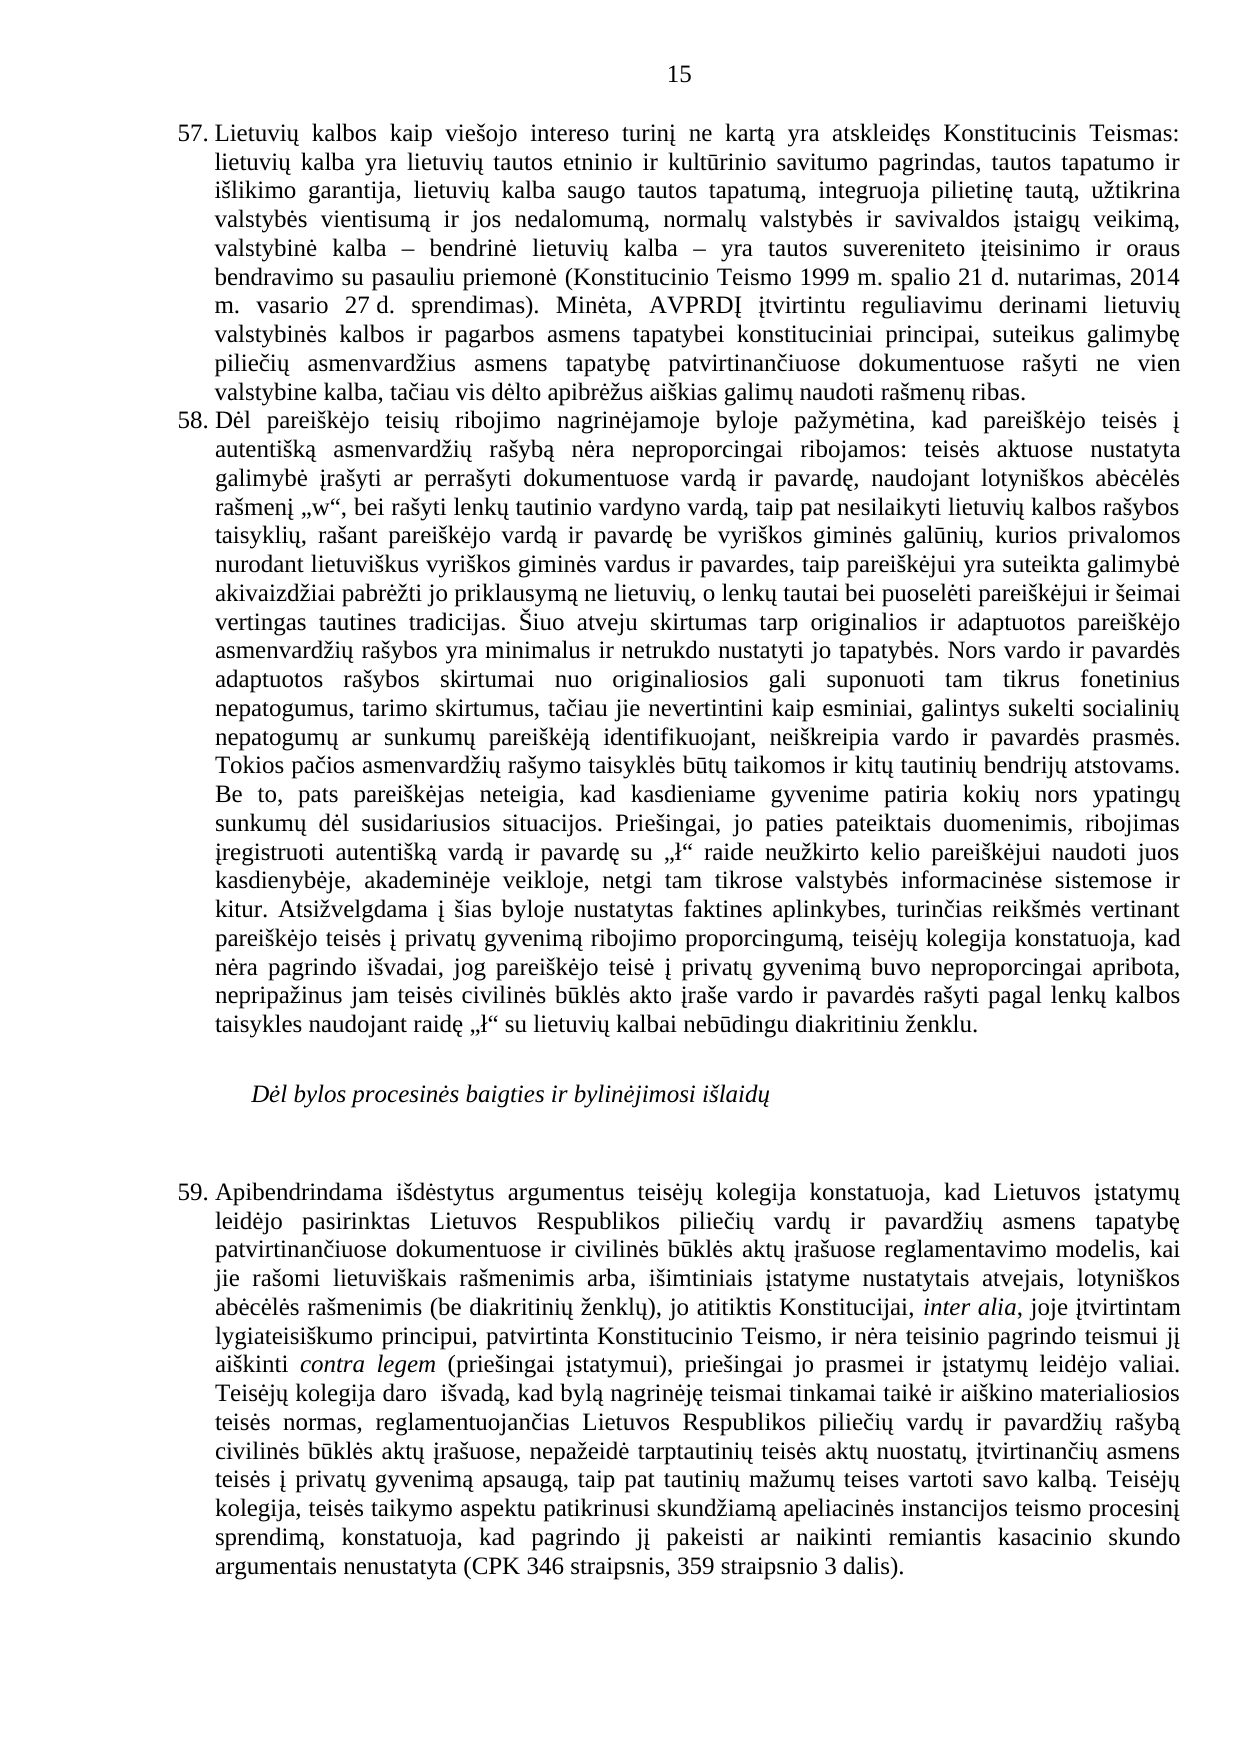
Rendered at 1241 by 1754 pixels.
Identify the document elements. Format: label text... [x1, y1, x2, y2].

text Dėl bylos procesinės baigties ir bylinėjimosi išlaidų [215, 1079, 1181, 1108]
text 57. Lietuvių kalbos kaip viešojo intereso turinį ne kartą yra atskleidęs Konstitucinis Teismas: lietuvių kalba yra lietuvių tautos etninio ir kultūrinio savitumo pagrindas, tautos tapatumo ir išlikimo garantija, lietuvių kalba saugo tautos tapatumą, integruoja pilietinę tautą, užtikrina valstybės vientisumą ir jos nedalomumą, normalų valstybės ir savivaldos įstaigų veikimą, valstybinė kalba – bendrinė lietuvių kalba – yra tautos suvereniteto įteisinimo ir oraus bendravimo su pasauliu priemonė (Konstitucinio Teismo 1999 m. spalio 21 d. nutarimas, 2014 m. vasario 27 d. sprendimas). Minėta, AVPRDĮ įtvirtintu reguliavimu derinami lietuvių valstybinės kalbos ir pagarbos asmens tapatybei konstituciniai principai, suteikus galimybę piliečių asmenvardžius asmens tapatybę patvirtinančiuose dokumentuose rašyti ne vien valstybine kalba, tačiau vis dėlto apibrėžus aiškias galimų naudoti rašmenų ribas. [177, 118, 1181, 406]
text 58. Dėl pareiškėjo teisių ribojimo nagrinėjamoje byloje pažymėtina, kad pareiškėjo teisės į autentišką asmenvardžių rašybą nėra neproporcingai ribojamos: teisės aktuose nustatyta galimybė įrašyti ar perrašyti dokumentuose vardą ir pavardę, naudojant lotyniškos abėcėlės rašmenį „w“, bei rašyti lenkų tautinio vardyno vardą, taip pat nesilaikyti lietuvių kalbos rašybos taisyklių, rašant pareiškėjo vardą ir pavardę be vyriškos giminės galūnių, kurios privalomos nurodant lietuviškus vyriškos giminės vardus ir pavardes, taip pareiškėjui yra suteikta galimybė akivaizdžiai pabrėžti jo priklausymą ne lietuvių, o lenkų tautai bei puoselėti pareiškėjui ir šeimai vertingas tautines tradicijas. Šiuo atveju skirtumas tarp originalios ir adaptuotos pareiškėjo asmenvardžių rašybos yra minimalus ir netrukdo nustatyti jo tapatybės. Nors vardo ir pavardės adaptuotos rašybos skirtumai nuo originaliosios gali suponuoti tam tikrus fonetinius nepatogumus, tarimo skirtumus, tačiau jie nevertintini kaip esminiai, galintys sukelti socialinių nepatogumų ar sunkumų pareiškėją identifikuojant, neiškreipia vardo ir pavardės prasmės. Tokios pačios asmenvardžių rašymo taisyklės būtų taikomos ir kitų tautinių bendrijų atstovams. Be to, pats pareiškėjas neteigia, kad kasdieniame gyvenime patiria kokių nors ypatingų sunkumų dėl susidariusios situacijos. Priešingai, jo paties pateiktais duomenimis, ribojimas įregistruoti autentišką vardą ir pavardę su „ł“ raide neužkirto kelio pareiškėjui naudoti juos kasdienybėje, akademinėje veikloje, netgi tam tikrose valstybės informacinėse sistemose ir kitur. Atsižvelgdama į šias byloje nustatytas faktines aplinkybes, turinčias reikšmės vertinant pareiškėjo teisės į privatų gyvenimą ribojimo proporcingumą, teisėjų kolegija konstatuoja, kad nėra pagrindo išvadai, jog pareiškėjo teisė į privatų gyvenimą buvo neproporcingai apribota, nepripažinus jam teisės civilinės būklės akto įraše vardo ir pavardės rašyti pagal lenkų kalbos taisykles naudojant raidę „ł“ su lietuvių kalbai nebūdingu diakritiniu ženklu. [177, 406, 1181, 1038]
text 59. Apibendrindama išdėstytus argumentus teisėjų kolegija konstatuoja, kad Lietuvos įstatymų leidėjo pasirinktas Lietuvos Respublikos piliečių vardų ir pavardžių asmens tapatybę patvirtinančiuose dokumentuose ir civilinės būklės aktų įrašuose reglamentavimo modelis, kai jie rašomi lietuviškais rašmenimis arba, išimtiniais įstatyme nustatytais atvejais, lotyniškos abėcėlės rašmenimis (be diakritinių ženklų), jo atitiktis Konstitucijai, inter alia, joje įtvirtintam lygiateisiškumo principui, patvirtinta Konstitucinio Teismo, ir nėra teisinio pagrindo teismui jį aiškinti contra legem (priešingai įstatymui), priešingai jo prasmei ir įstatymų leidėjo valiai. Teisėjų kolegija daro išvadą, kad bylą nagrinėję teismai tinkamai taikė ir aiškino materialiosios teisės normas, reglamentuojančias Lietuvos Respublikos piliečių vardų ir pavardžių rašybą civilinės būklės aktų įrašuose, nepažeidė tarptautinių teisės aktų nuostatų, įtvirtinančių asmens teisės į privatų gyvenimą apsaugą, taip pat tautinių mažumų teises vartoti savo kalbą. Teisėjų kolegija, teisės taikymo aspektu patikrinusi skundžiamą apeliacinės instancijos teismo procesinį sprendimą, konstatuoja, kad pagrindo jį pakeisti ar naikinti remiantis kasacinio skundo argumentais nenustatyta (CPK 346 straipsnis, 359 straipsnio 3 dalis). [177, 1177, 1181, 1579]
